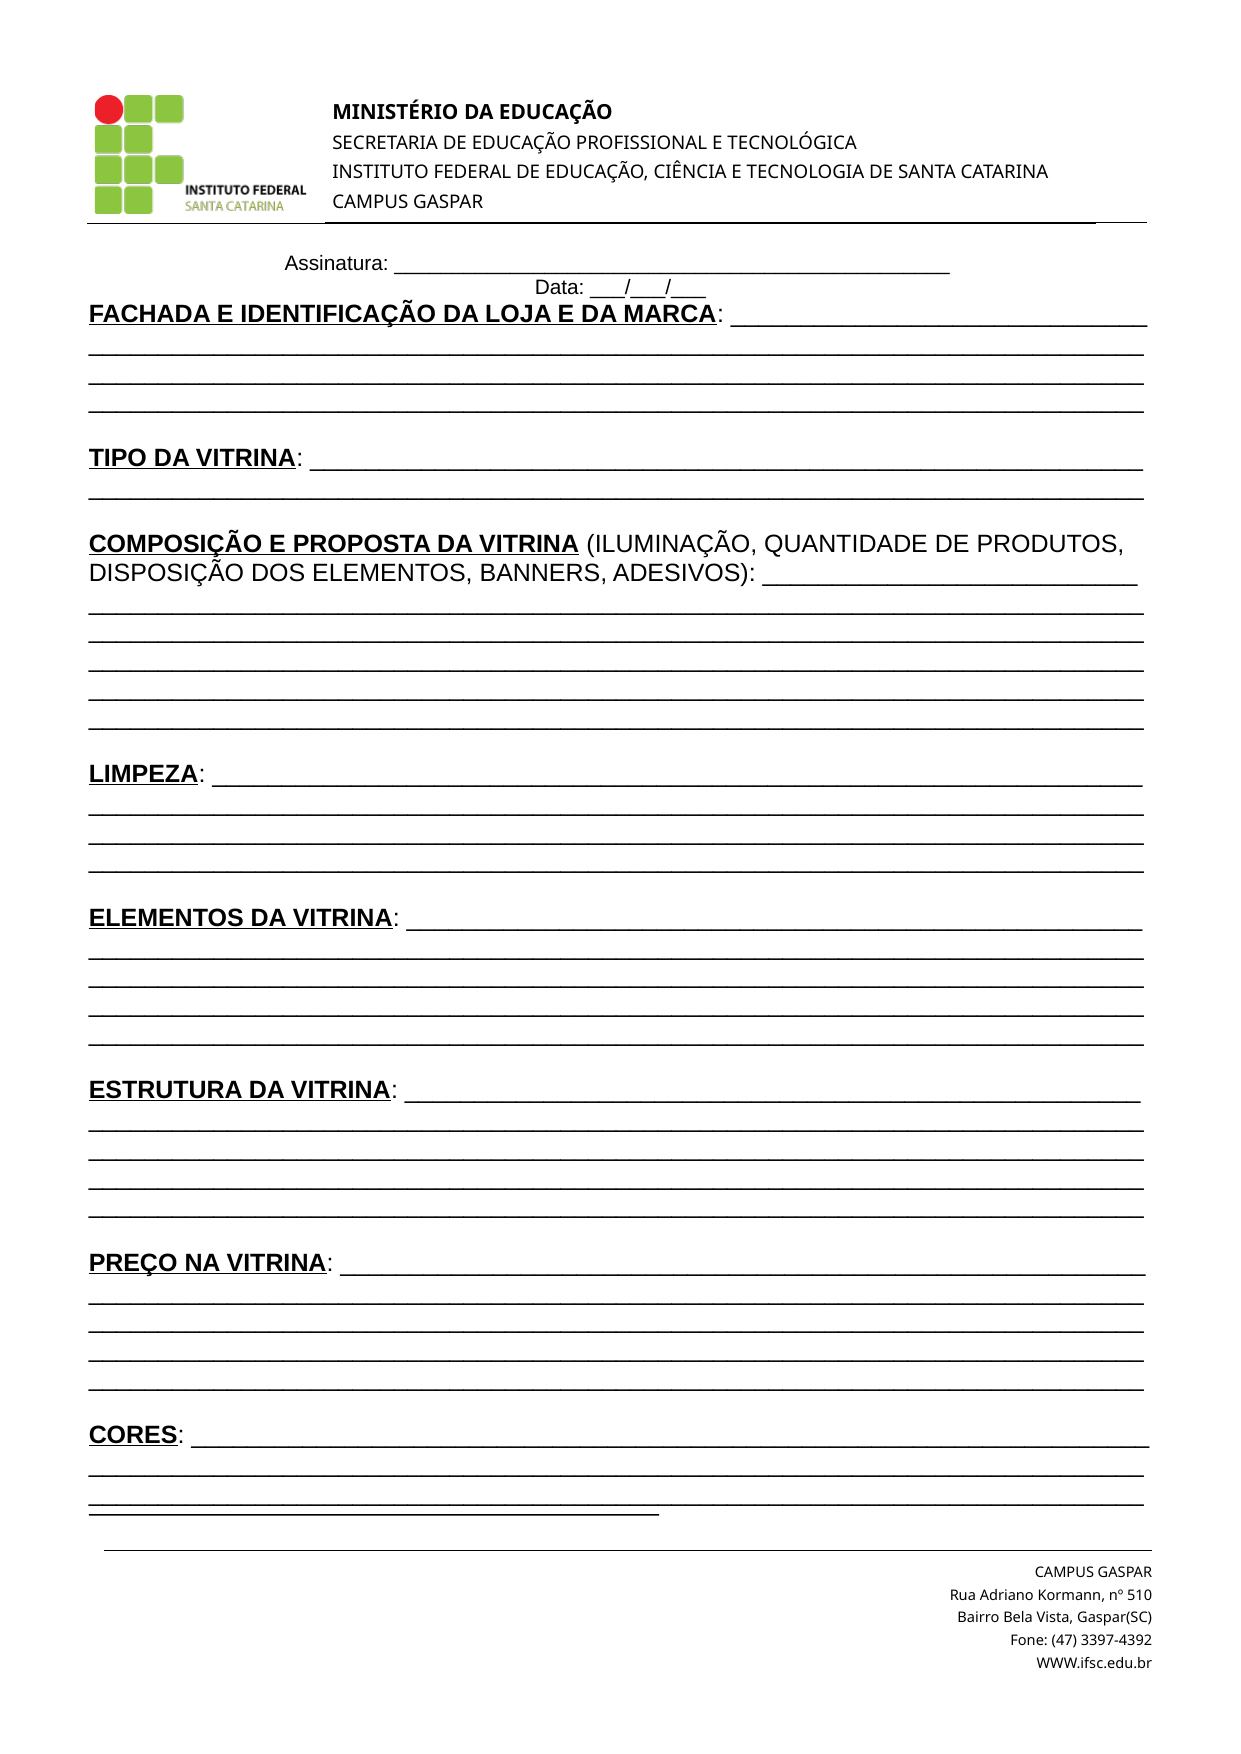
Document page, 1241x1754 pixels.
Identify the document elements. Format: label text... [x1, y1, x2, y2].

text ________________________________________________________________________________________________________________________________________________________ [88, 356, 1152, 443]
text COMPOSIÇÃO E PROPOSTA DA VITRINA (ILUMINAÇÃO, QUANTIDADE DE PRODUTOS, DISPOSIÇÃO DOS ELEMENTOS, BANNERS, ADESIVOS): ___________________________ ____________________________________________________________________________ ____________________________________________________________________________ ____________________________________________________________________________ ________________________________________________________________________________________________________________________________________________________ [88, 529, 1152, 759]
text CORES: _____________________________________________________________________ [88, 1420, 1152, 1449]
text TIPO DA VITRINA: ____________________________________________________________ [88, 443, 1152, 471]
text ESTRUTURA DA VITRINA: _____________________________________________________ ________________________________________________________________________________________________________________________________________________________________________________________________________________________________________________________________________________________________________________ [88, 1075, 1152, 1248]
text Assinatura: ________________________________________________ Data: ___/___/___ [88, 251, 1152, 299]
picture [94, 95, 307, 214]
text ____________________________________________________________________________ [88, 328, 1152, 356]
text PREÇO NA VITRINA: __________________________________________________________ ____________________________________________________________________________________________________________________________________________________________________________________________________________________________________ ____________________________________________________________________________ [88, 1248, 1152, 1420]
text ELEMENTOS DA VITRINA: _____________________________________________________ ____________________________________________________________________________ ____________________________________________________________________________________________________________________________________________________________________________________________________________________________________ [88, 903, 1152, 1075]
text ____________________________________________________________________________ [88, 471, 1152, 529]
text LIMPEZA: ___________________________________________________________________ ____________________________________________________________________________________________________________________________________________________________________________________________________________________________________ [88, 759, 1152, 903]
text ________________________________________________________________________________________________________________________________________________________ [88, 1449, 1152, 1506]
text FACHADA E IDENTIFICAÇÃO DA LOJA E DA MARCA: ______________________________ [88, 299, 1152, 328]
